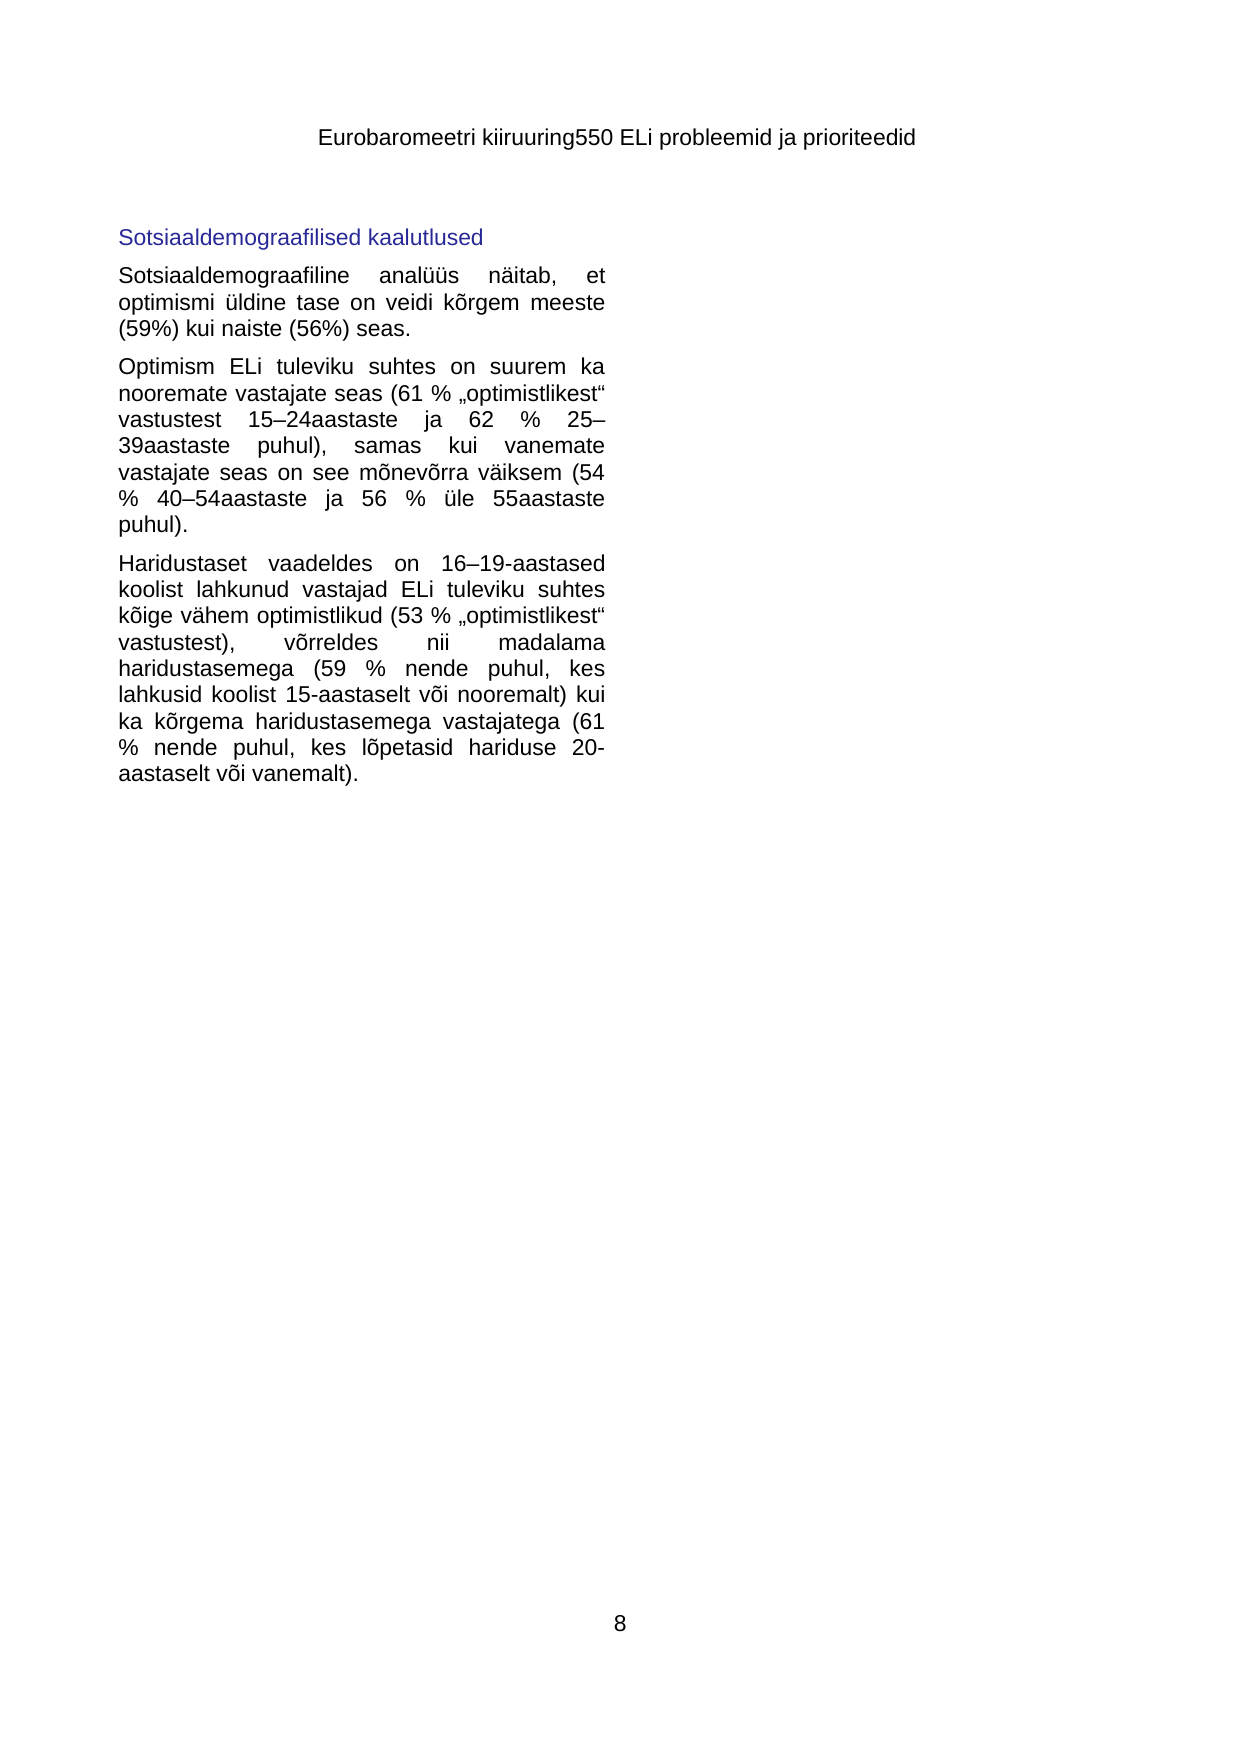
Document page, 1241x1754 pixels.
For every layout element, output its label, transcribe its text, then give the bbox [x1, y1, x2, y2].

text Haridustaset vaadeldes on 16–19-aastased koolist lahkunud vastajad ELi tuleviku suhtes kõige vähem optimistlikud (53 % „optimistlikest“ vastustest), võrreldes nii madalama haridustasemega (59 % nende puhul, kes lahkusid koolist 15-aastaselt või nooremalt) kui ka kõrgema haridustasemega vastajatega (61 % nende puhul, kes lõpetasid hariduse 20-aastaselt või vanemalt). [118, 549, 605, 787]
text Optimism ELi tuleviku suhtes on suurem ka nooremate vastajate seas (61 % „optimistlikest“ vastustest 15–24aastaste ja 62 % 25–39aastaste puhul), samas kui vanemate vastajate seas on see mõnevõrra väiksem (54 % 40–54aastaste ja 56 % üle 55aastaste puhul). [118, 353, 605, 538]
text Sotsiaaldemograafilised kaalutlused [118, 224, 605, 250]
text Sotsiaaldemograafiline analüüs näitab, et optimismi üldine tase on veidi kõrgem meeste (59%) kui naiste (56%) seas. [118, 262, 605, 341]
